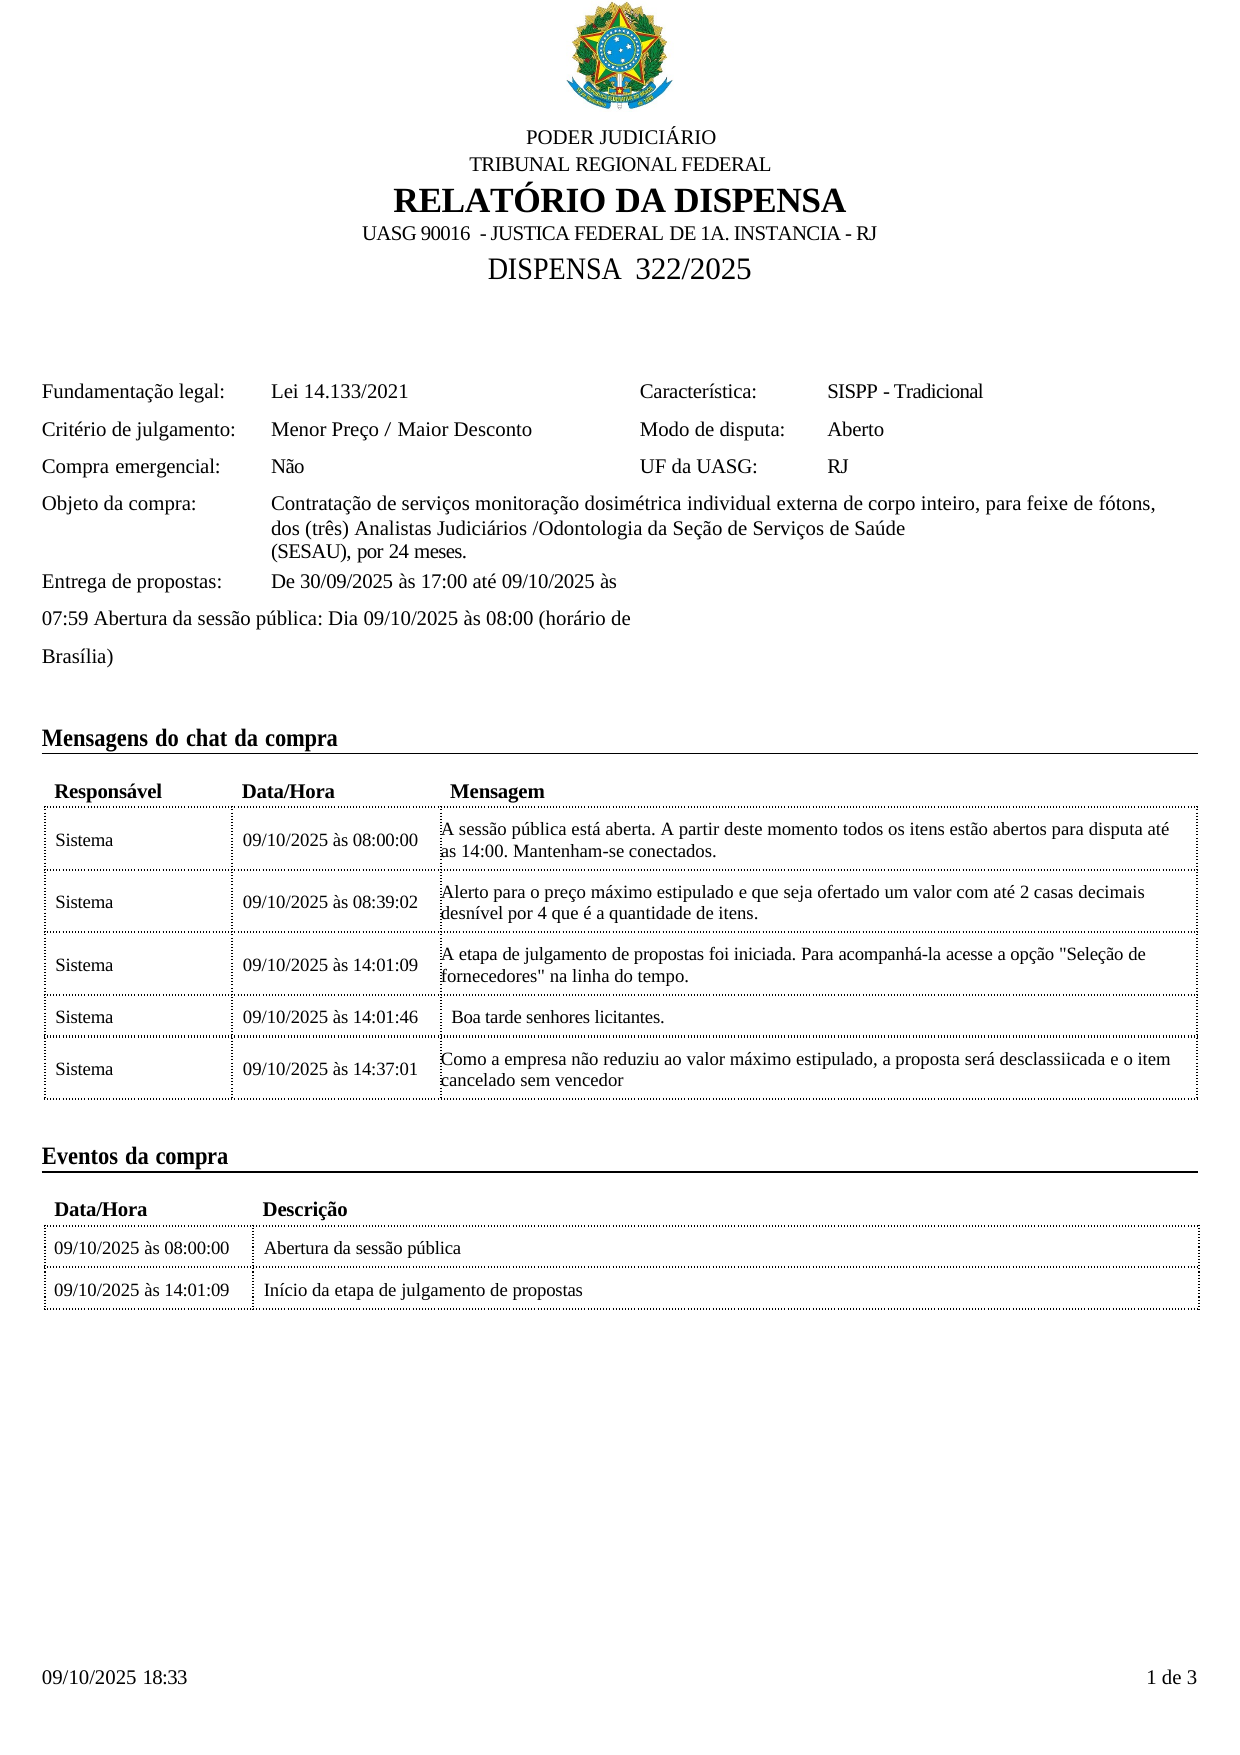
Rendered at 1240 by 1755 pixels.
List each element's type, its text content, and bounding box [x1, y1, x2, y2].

table_cell 09/10/2025 às 14:01:46 [232, 994, 441, 1035]
text (SESAU), por 24 meses. [271, 539, 1210, 563]
text Fundamentação legal: Lei 14.133/2021 Característica: SISPP - Tradicional Critério de julgamento: Menor Preço / Maior Desconto Modo de disputa: Aberto [42, 379, 985, 441]
subtitle PODER JUDICIÁRIO TRIBUNAL REGIONAL FEDERAL [469, 125, 771, 176]
text Entrega de propostas: De 30/09/2025 às 17:00 até 09/10/2025 às 07:59 Abertura da sessão pública: Dia 09/10/2025 às 08:00 (horário de Brasília) [42, 569, 667, 668]
table_cell Como a empresa não reduziu ao valor máximo estipulado, a proposta será desclassiicada e o item cancelado sem vencedor [441, 1035, 1197, 1098]
table_cell A etapa de julgamento de propostas foi iniciada. Para acompanhá-la acesse a opção "Seleção de fornecedores" na linha do tempo. [441, 931, 1197, 994]
table_cell 09/10/2025 às 14:01:09 [45, 1266, 253, 1308]
subtitle Mensagens do chat da compra [42, 723, 1210, 751]
text Data/Hora Descrição [54, 1197, 1210, 1221]
table_header 09/10/2025 às 08:00:00 [232, 806, 441, 869]
table_header A sessão pública está aberta. A partir deste momento todos os itens estão abertos para disputa até as 14:00. Mantenham-se conectados. [441, 806, 1197, 869]
table_cell 09/10/2025 às 14:37:01 [232, 1035, 441, 1098]
subtitle UASG 90016 - JUSTICA FEDERAL DE 1A. INSTANCIA - RJ [29, 221, 1210, 245]
text Responsável Data/Hora Mensagem [54, 779, 1210, 803]
table_cell Sistema [45, 869, 232, 931]
table_header Abertura da sessão pública [253, 1225, 1199, 1266]
text Compra emergencial: Não UF da UASG: RJ [42, 454, 1210, 478]
table_header Sistema [45, 806, 232, 869]
table_header 09/10/2025 às 08:00:00 [45, 1225, 253, 1266]
text RELATÓRIO DA DISPENSA [29, 179, 1210, 220]
table_cell Sistema [45, 931, 232, 994]
table_cell Início da etapa de julgamento de propostas [253, 1266, 1199, 1308]
text DISPENSA 322/2025 [29, 250, 1210, 286]
subtitle Eventos da compra [42, 1141, 1210, 1170]
table_cell Sistema [45, 1035, 232, 1098]
table_cell Sistema [45, 994, 232, 1035]
table_cell Alerto para o preço máximo estipulado e que seja ofertado um valor com até 2 casas decimais desnível por 4 que é a quantidade de itens. [441, 869, 1197, 931]
table_cell 09/10/2025 às 08:39:02 [232, 869, 441, 931]
text Objeto da compra: Contratação de serviços monitoração dosimétrica individual externa de corpo inteiro, para feixe de fótons, dos (três) Analistas Judiciários /Odontologia da Seção de Serviços de Saúde [42, 491, 1180, 539]
table_cell 09/10/2025 às 14:01:09 [232, 931, 441, 994]
table_cell Boa tarde senhores licitantes. [441, 994, 1197, 1035]
